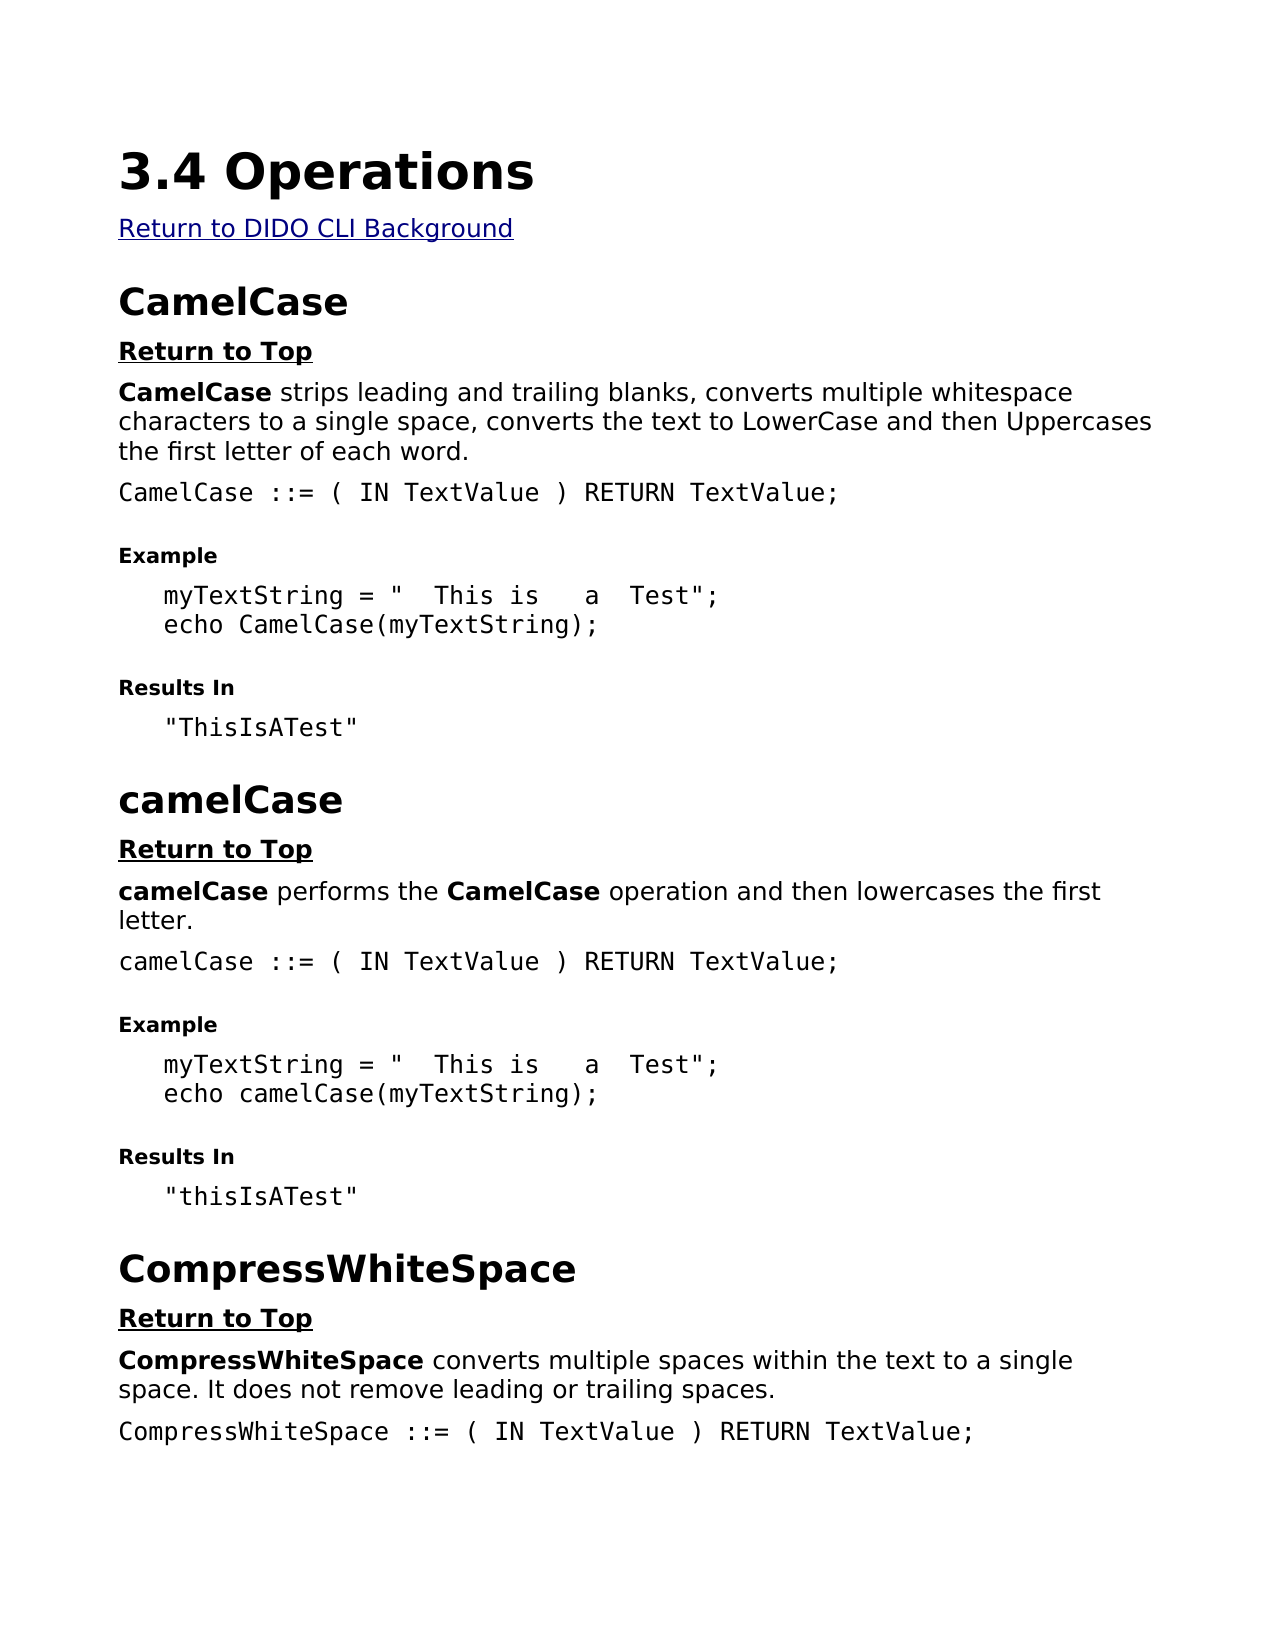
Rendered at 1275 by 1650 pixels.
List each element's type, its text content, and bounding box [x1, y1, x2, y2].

text CompressWhiteSpace converts multiple spaces within the text to a single space. It does not remove leading or trailing spaces. [118, 1346, 1157, 1404]
text CompressWhiteSpace ::= ( IN TextValue ) RETURN TextValue; [118, 1417, 1157, 1446]
text Return to Top [118, 1304, 1157, 1333]
text myTextString = " This is a Test"; echo CamelCase(myTextString); [118, 581, 1157, 639]
text Return to Top [118, 337, 1157, 366]
subtitle Results In [118, 1145, 1157, 1169]
subtitle Example [118, 1013, 1157, 1038]
subtitle Results In [118, 676, 1157, 700]
text Return to DIDO CLI Background [118, 214, 1157, 243]
subtitle Example [118, 544, 1157, 568]
subtitle camelCase [118, 779, 1157, 822]
text "thisIsATest" [118, 1182, 1157, 1211]
text CamelCase ::= ( IN TextValue ) RETURN TextValue; [118, 478, 1157, 507]
text CamelCase strips leading and trailing blanks, converts multiple whitespace characters to a single space, converts the text to LowerCase and then Uppercases the first letter of each word. [118, 378, 1157, 466]
text myTextString = " This is a Test"; echo camelCase(myTextString); [118, 1050, 1157, 1108]
text camelCase performs the CamelCase operation and then lowercases the first letter. [118, 877, 1157, 935]
subtitle CamelCase [118, 281, 1157, 324]
text Return to Top [118, 835, 1157, 864]
subtitle CompressWhiteSpace [118, 1248, 1157, 1292]
text camelCase ::= ( IN TextValue ) RETURN TextValue; [118, 947, 1157, 977]
text "ThisIsATest" [118, 713, 1157, 742]
subtitle 3.4 Operations [118, 143, 1157, 201]
